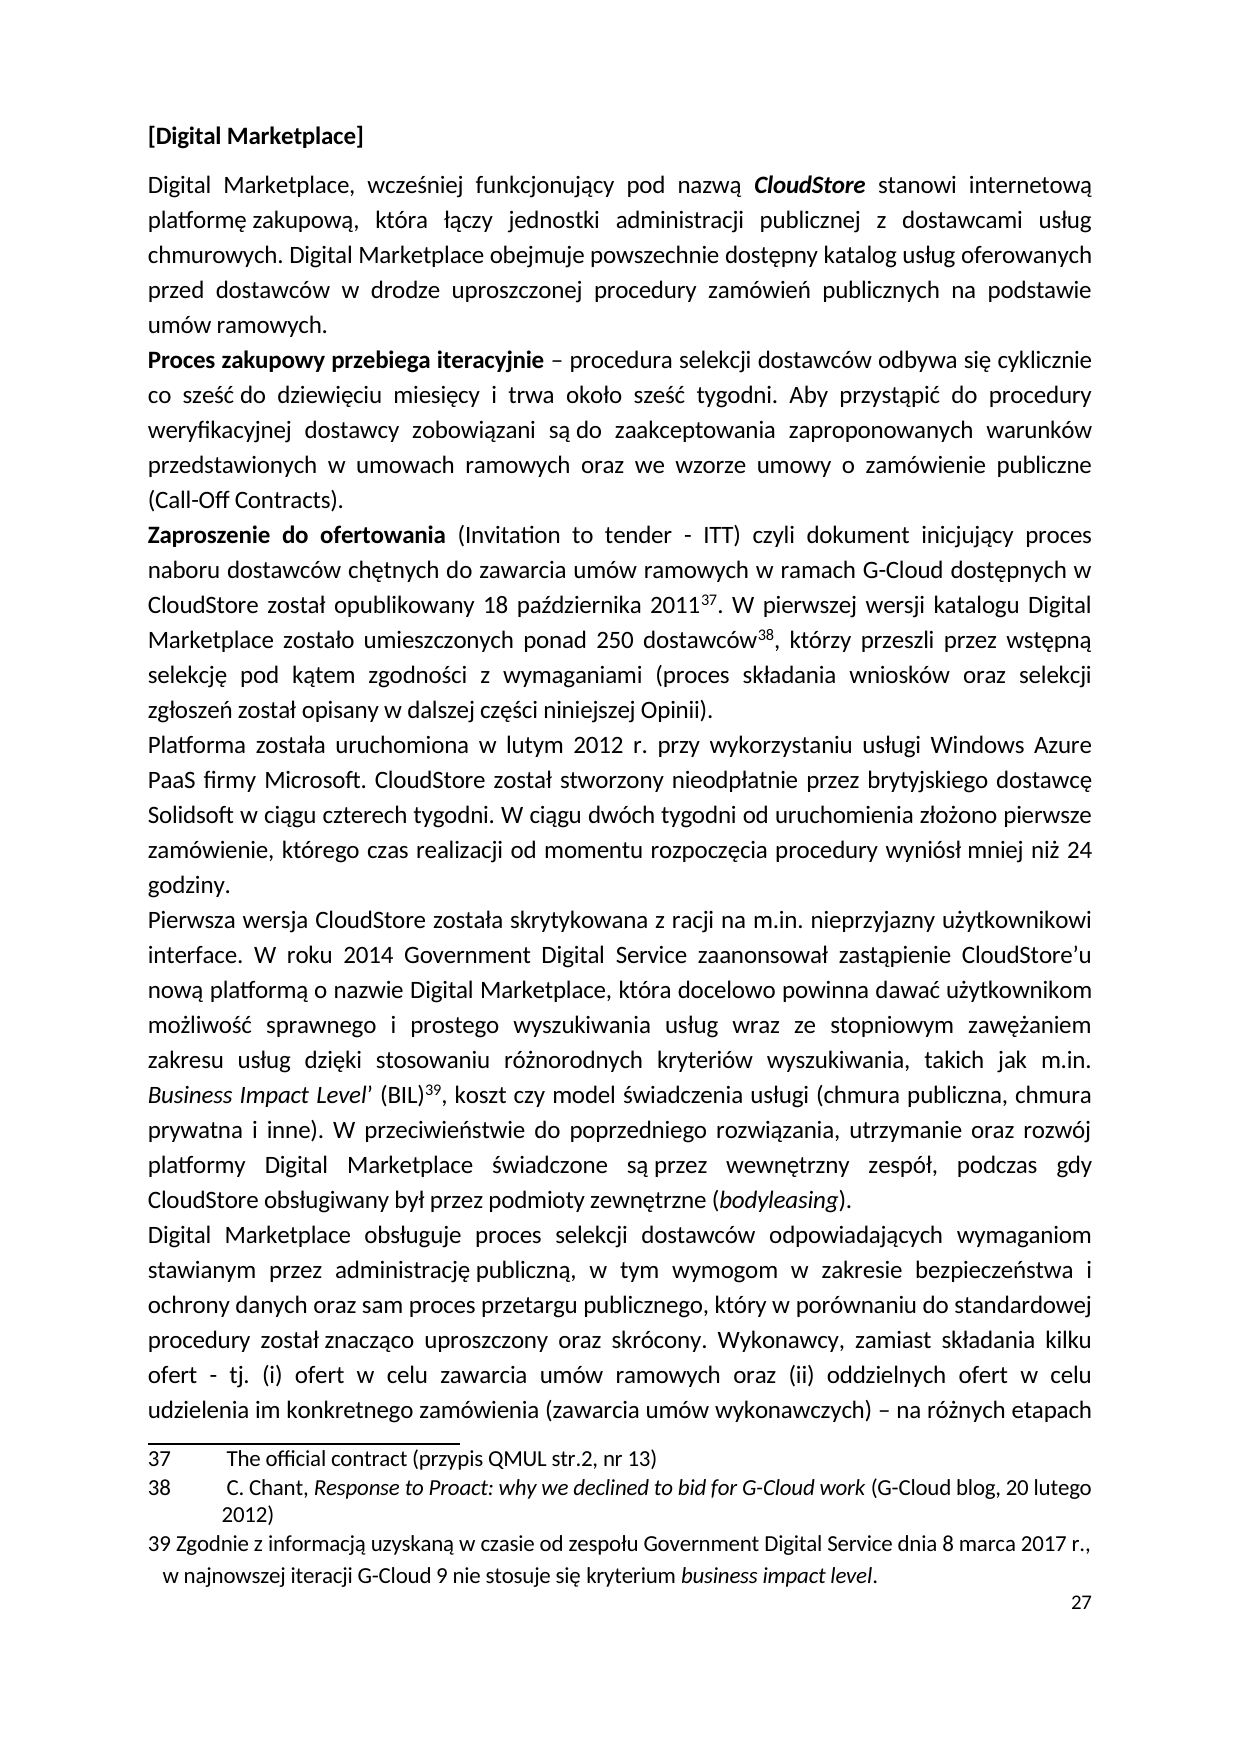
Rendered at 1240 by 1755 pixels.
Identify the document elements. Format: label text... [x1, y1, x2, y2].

subtitle Digital Marketplace, wcześniej funkcjonujący pod nazwą CloudStore stanowi internetową platformę zakupową, która łączy jednostki administracji publicznej z dostawcami usług chmurowych. Digital Marketplace obejmuje powszechnie dostępny katalog usług oferowanych przed dostawców w drodze uproszczonej procedury zamówień publicznych na podstawie umów ramowych. [148, 169, 1092, 340]
subtitle Proces zakupowy przebiega iteracyjnie – procedura selekcji dostawców odbywa się cyklicznie co sześć do dziewięciu miesięcy i trwa około sześć tygodni. Aby przystąpić do procedury weryfikacyjnej dostawcy zobowiązani są do zaakceptowania zaproponowanych warunków przedstawionych w umowach ramowych oraz we wzorze umowy o zamówienie publiczne (Call-Off Contracts). [148, 344, 1092, 515]
subtitle Zaproszenie do ofertowania (Invitation to tender - ITT) czyli dokument inicjujący proces naboru dostawców chętnych do zawarcia umów ramowych w ramach G-Cloud dostępnych w CloudStore został opublikowany 18 października 2011. W pierwszej wersji katalogu Digital Marketplace zostało umieszczonych ponad 250 dostawców, którzy przeszli przez wstępną selekcję pod kątem zgodności z wymaganiami (proces składania wniosków oraz selekcji zgłoszeń został opisany w dalszej części niniejszej Opinii). [148, 519, 1092, 725]
subtitle Digital Marketplace obsługuje proces selekcji dostawców odpowiadających wymaganiom stawianym przez administrację publiczną, w tym wymogom w zakresie bezpieczeństwa i ochrony danych oraz sam proces przetargu publicznego, który w porównaniu do standardowej procedury został znacząco uproszczony oraz skrócony. Wykonawcy, zamiast składania kilku ofert - tj. (i) ofert w celu zawarcia umów ramowych oraz (ii) oddzielnych ofert w celu udzielenia im konkretnego zamówienia (zawarcia umów wykonawczych) – na różnych etapach [148, 1219, 1092, 1425]
subtitle [Digital Marketplace] [148, 120, 1092, 151]
text C. Chant, Response to Proact: why we declined to bid for G-Cloud work (G-Cloud blog, 20 lutego 2012) [148, 1473, 1092, 1529]
subtitle Pierwsza wersja CloudStore została skrytykowana z racji na m.in. nieprzyjazny użytkownikowi interface. W roku 2014 Government Digital Service zaanonsował zastąpienie CloudStore’u nową platformą o nazwie Digital Marketplace, która docelowo powinna dawać użytkownikom możliwość sprawnego i prostego wyszukiwania usług wraz ze stopniowym zawężaniem zakresu usług dzięki stosowaniu różnorodnych kryteriów wyszukiwania, takich jak m.in. Business Impact Level’ (BIL), koszt czy model świadczenia usługi (chmura publiczna, chmura prywatna i inne). W przeciwieństwie do poprzedniego rozwiązania, utrzymanie oraz rozwój platformy Digital Marketplace świadczone są przez wewnętrzny zespół, podczas gdy CloudStore obsługiwany był przez podmioty zewnętrzne (bodyleasing). [148, 904, 1092, 1215]
subtitle Platforma została uruchomiona w lutym 2012 r. przy wykorzystaniu usługi Windows Azure PaaS firmy Microsoft. CloudStore został stworzony nieodpłatnie przez brytyjskiego dostawcę Solidsoft w ciągu czterech tygodni. W ciągu dwóch tygodni od uruchomienia złożono pierwsze zamówienie, którego czas realizacji od momentu rozpoczęcia procedury wyniósł mniej niż 24 godziny. [148, 729, 1092, 900]
text Zgodnie z informacją uzyskaną w czasie od zespołu Government Digital Service dnia 8 marca 2017 r., w najnowszej iteracji G-Cloud 9 nie stosuje się kryterium business impact level. [148, 1529, 1092, 1589]
text The official contract (przypis QMUL str.2, nr 13) [148, 1444, 1092, 1473]
